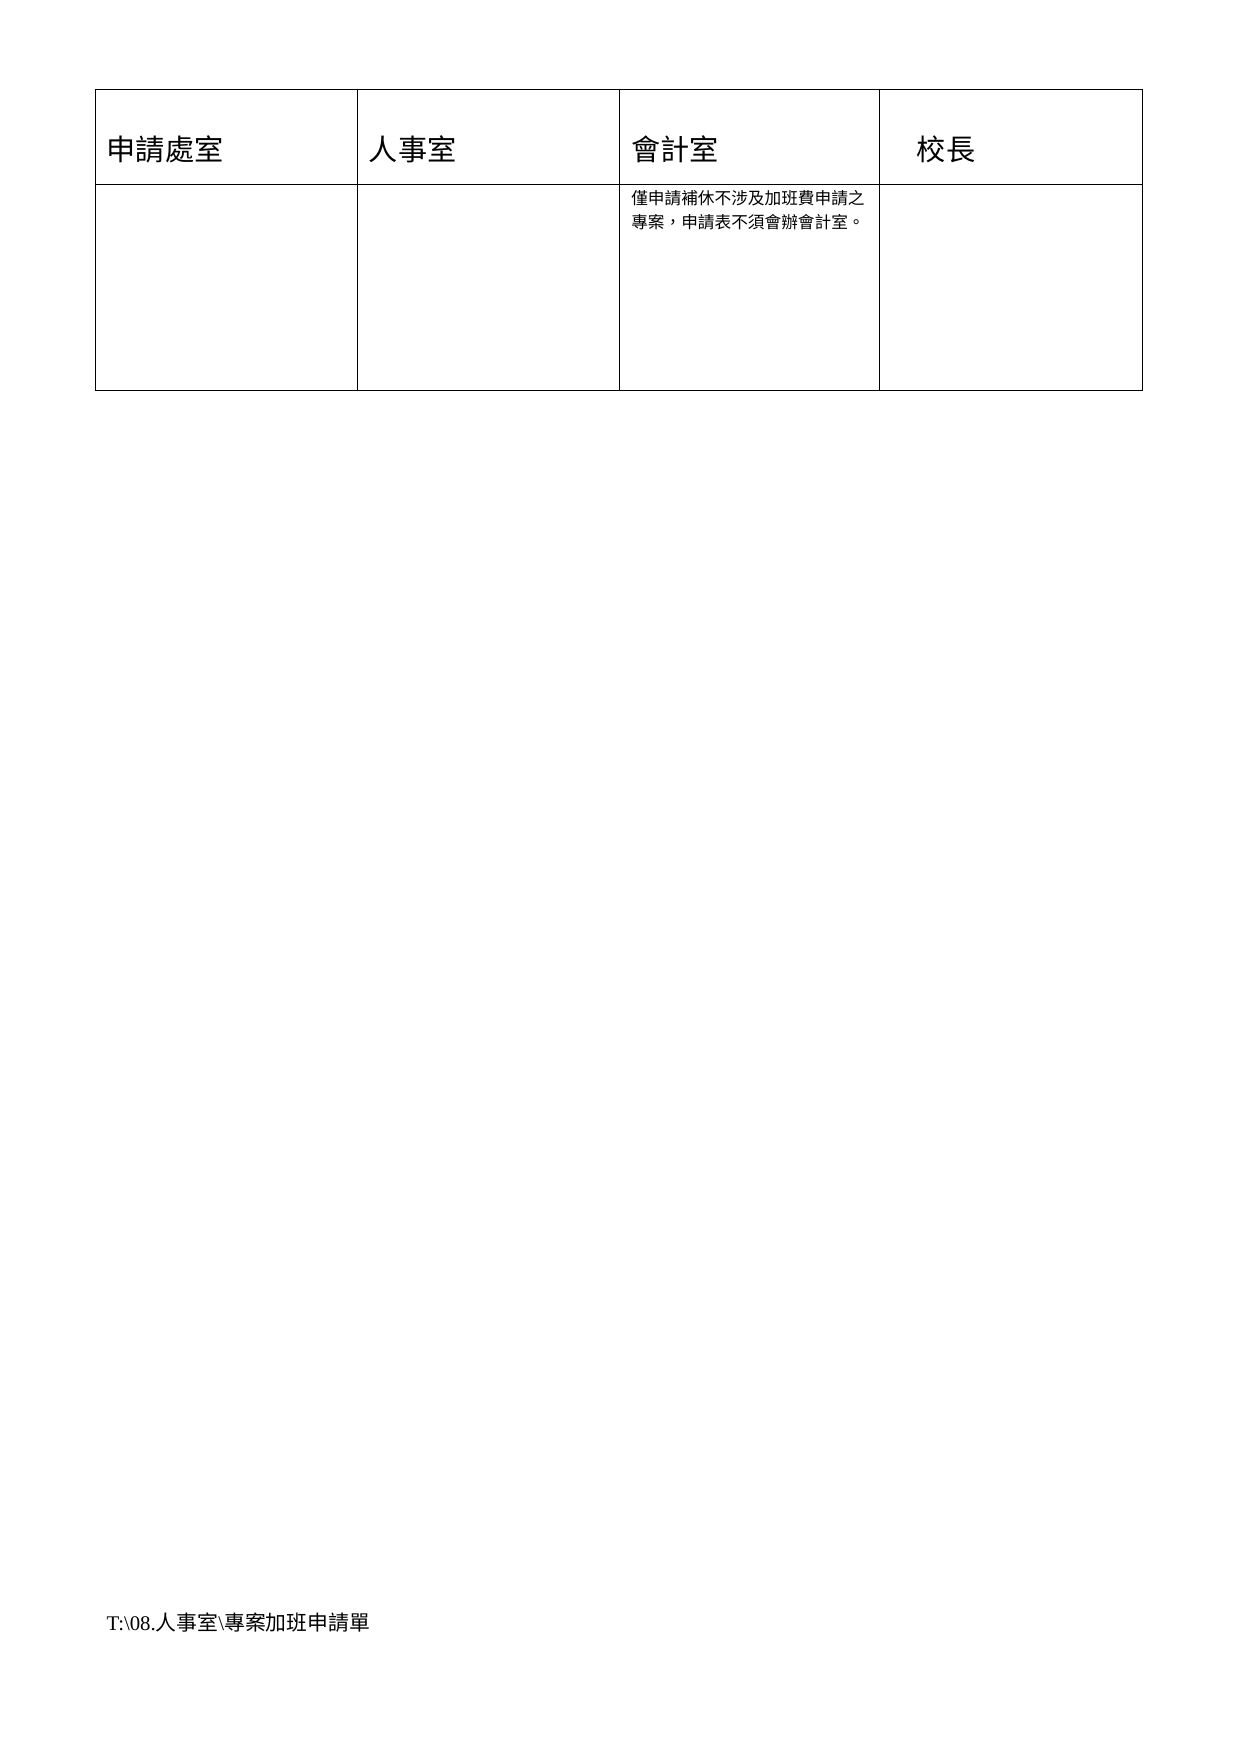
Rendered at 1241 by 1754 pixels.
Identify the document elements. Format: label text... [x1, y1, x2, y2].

table_cell 人事室 [358, 90, 619, 184]
table_cell 申請處室 [96, 90, 357, 184]
table_cell 僅申請補休不涉及加班費申請之專案，申請表不須會辦會計室。 [620, 185, 879, 390]
table_cell 會計室 [620, 90, 879, 184]
table_cell [880, 185, 1142, 390]
table_cell [96, 185, 357, 390]
table_cell [358, 185, 619, 390]
table_cell 校長 [880, 90, 1142, 184]
